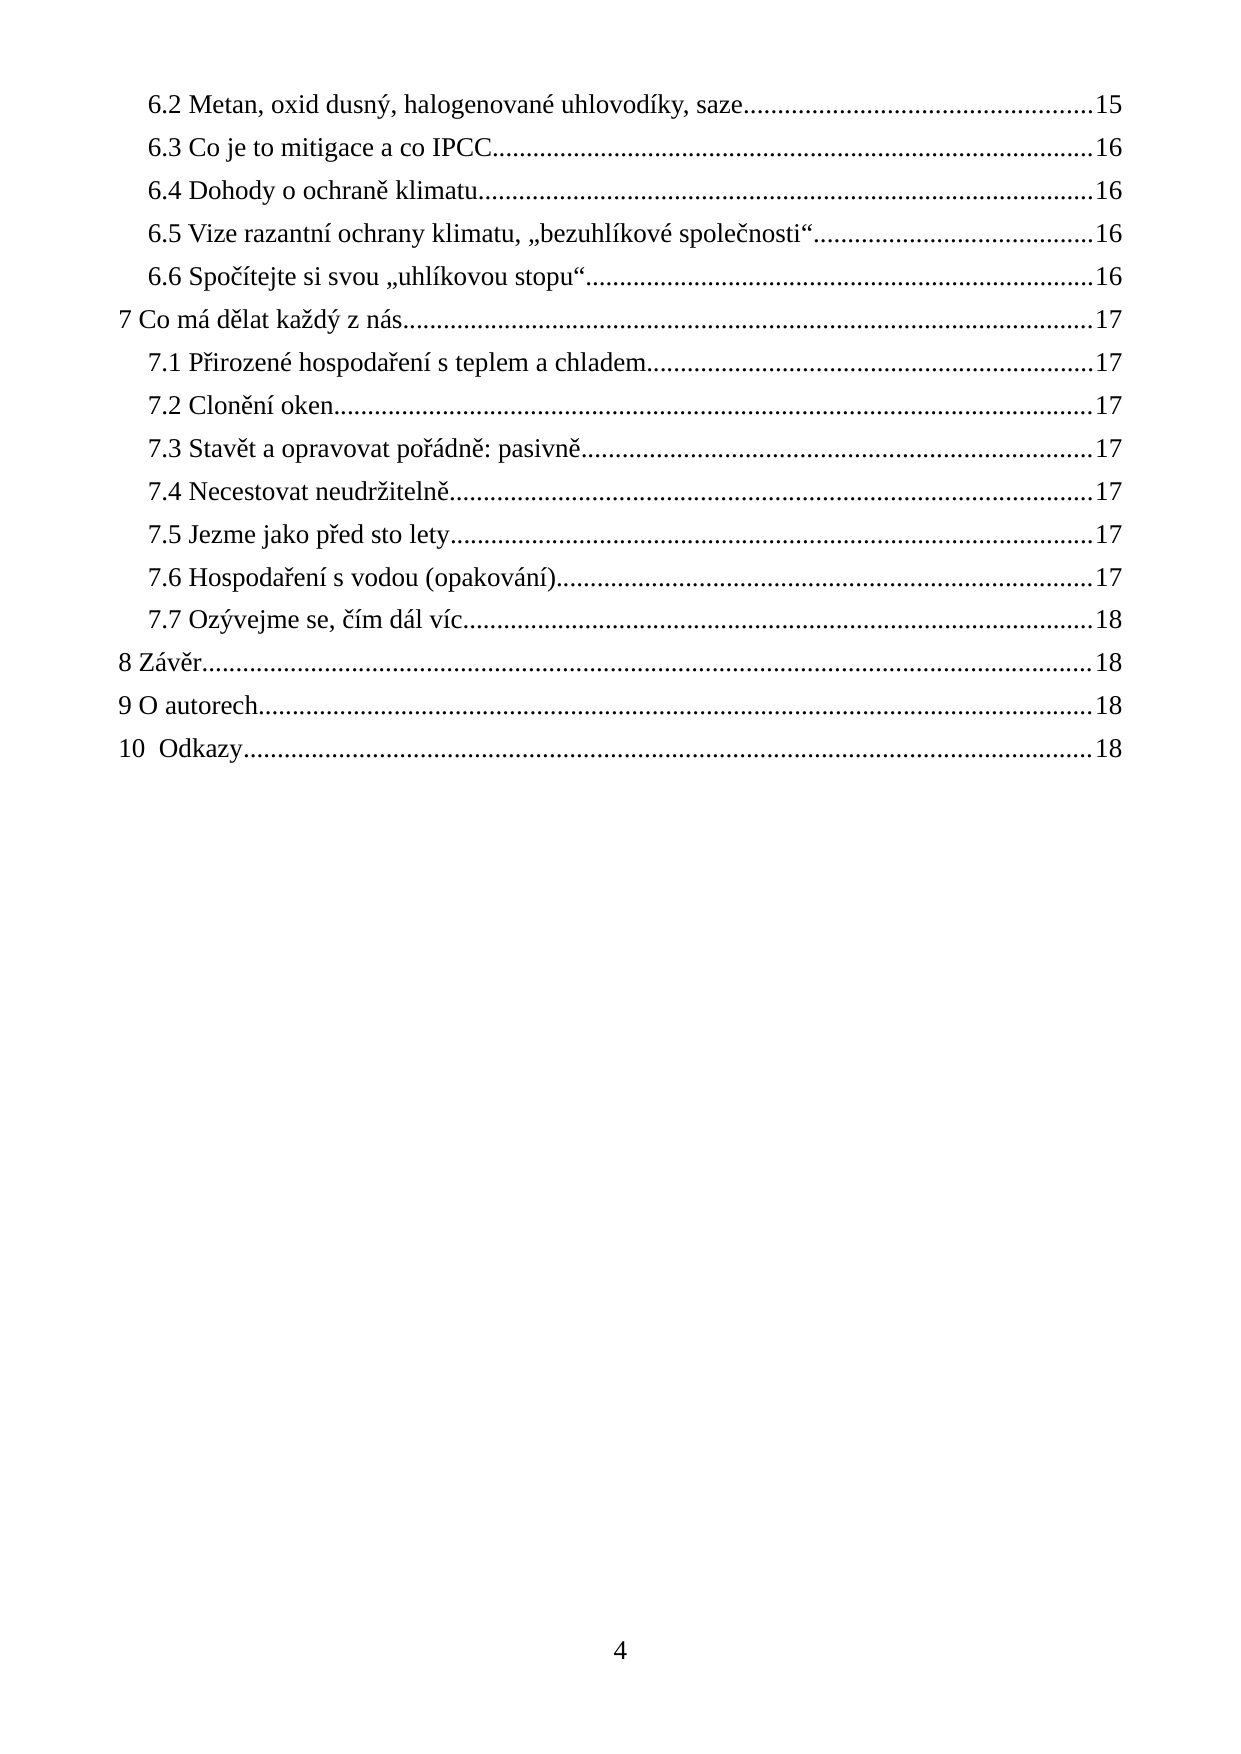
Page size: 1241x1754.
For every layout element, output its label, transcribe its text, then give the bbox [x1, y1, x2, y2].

text 6.3 Co je to mitigace a co IPCC 16 [148, 131, 1122, 163]
text 9 O autorech 18 [118, 689, 1122, 721]
text 8 Závěr 18 [118, 646, 1122, 678]
text 6.2 Metan, oxid dusný, halogenované uhlovodíky, saze 15 [148, 88, 1122, 120]
text 7 Co má dělat každý z nás 17 [118, 303, 1122, 334]
text 7.5 Jezme jako před sto lety 17 [148, 518, 1122, 549]
text 7.4 Necestovat neudržitelně 17 [148, 475, 1122, 506]
text 6.5 Vize razantní ochrany klimatu, „bezuhlíkové společnosti“ 16 [148, 217, 1122, 248]
text 7.2 Clonění oken 17 [148, 389, 1122, 420]
text 10 Odkazy 18 [118, 732, 1122, 763]
text 6.6 Spočítejte si svou „uhlíkovou stopu“ 16 [148, 260, 1122, 291]
text 7.6 Hospodaření s vodou (opakování) 17 [148, 561, 1122, 592]
text 7.3 Stavět a opravovat pořádně: pasivně 17 [148, 432, 1122, 463]
text 7.1 Přirozené hospodaření s teplem a chladem 17 [148, 346, 1122, 377]
text 6.4 Dohody o ochraně klimatu 16 [148, 174, 1122, 206]
text 7.7 Ozývejme se, čím dál víc 18 [148, 603, 1122, 635]
